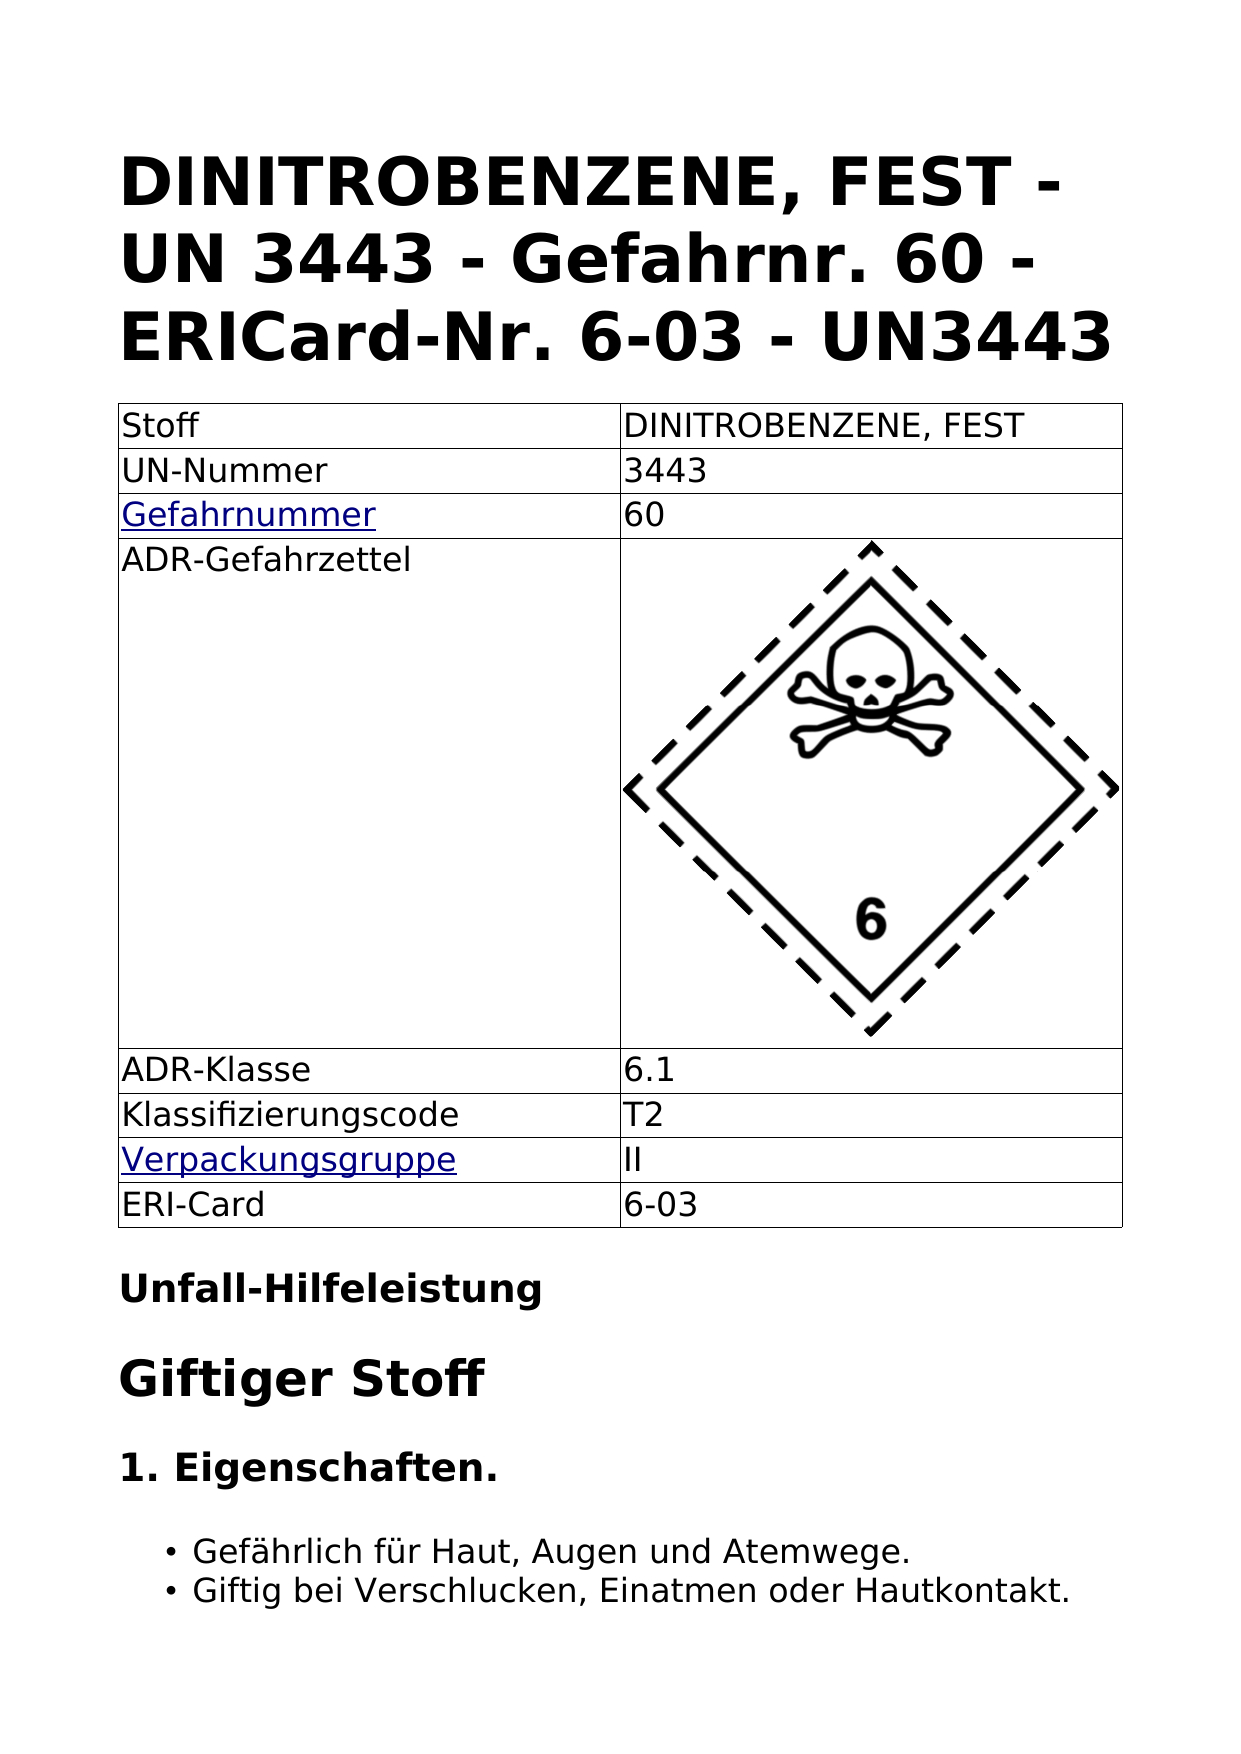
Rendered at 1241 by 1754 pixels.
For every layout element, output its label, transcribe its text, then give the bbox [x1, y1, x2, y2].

table_cell 6.1 [621, 1049, 1122, 1092]
subtitle Unfall-Hilfeleistung [118, 1267, 1122, 1312]
subtitle 1. Eigenschaften. [118, 1445, 1122, 1490]
table_cell Verpackungsgruppe [119, 1138, 620, 1182]
table_cell ADR-Klasse [119, 1049, 620, 1092]
table_cell T2 [621, 1094, 1122, 1137]
table_cell 3443 [621, 449, 1122, 493]
table_cell [621, 539, 1122, 1048]
table_cell ADR-Gefahrzettel [119, 539, 620, 1048]
list Gefährlich für Haut, Augen und Atemwege. [177, 1532, 1122, 1571]
table_cell Gefahrnummer [119, 494, 620, 538]
picture [622, 540, 1120, 1037]
subtitle DINITROBENZENE, FEST - UN 3443 - Gefahrnr. 60 - ERICard-Nr. 6-03 - UN3443 [118, 143, 1122, 376]
table_cell Klassifizierungscode [119, 1094, 620, 1137]
table_cell UN-Nummer [119, 449, 620, 493]
subtitle Giftiger Stoff [118, 1349, 1122, 1408]
table_cell ERI-Card [119, 1183, 620, 1227]
table_header Stoff [119, 404, 620, 448]
table_header DINITROBENZENE, FEST [621, 404, 1122, 448]
list Giftig bei Verschlucken, Einatmen oder Hautkontakt. [177, 1571, 1122, 1610]
table_cell II [621, 1138, 1122, 1182]
table_cell 60 [621, 494, 1122, 538]
table_cell 6-03 [621, 1183, 1122, 1227]
